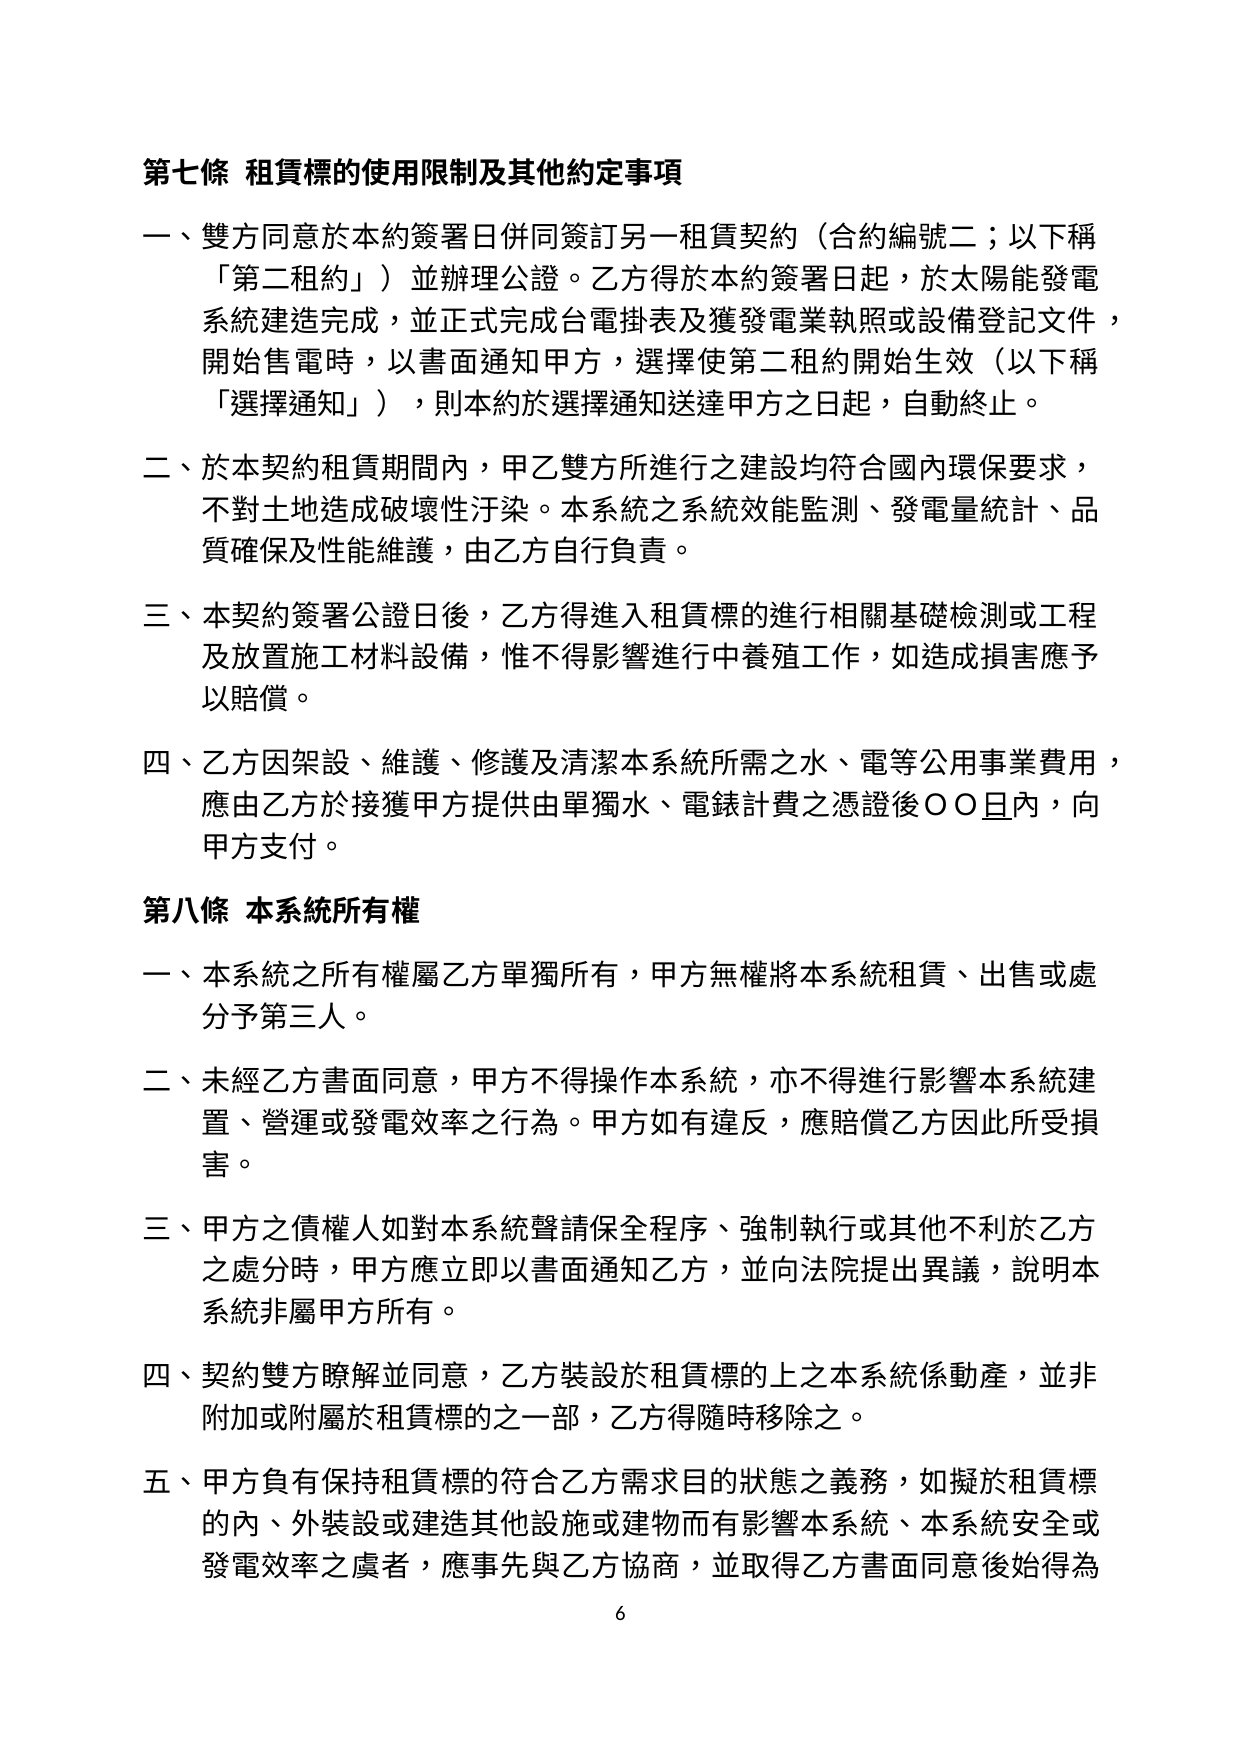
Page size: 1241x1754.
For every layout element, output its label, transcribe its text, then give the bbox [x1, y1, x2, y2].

subtitle 租賃標的使用限制及其他約定事項 [142, 150, 1101, 192]
text 二、於本契約租賃期間內，甲乙雙方所進行之建設均符合國內環保要求，不對土地造成破壞性汙染。本系統之系統效能監測、發電量統計、品質確保及性能維護，由乙方自行負責。 [142, 445, 1101, 570]
text 二、未經乙方書面同意，甲方不得操作本系統，亦不得進行影響本系統建置、營運或發電效率之行為。甲方如有違反，應賠償乙方因此所受損害。 [142, 1058, 1101, 1183]
text 一、雙方同意於本約簽署日併同簽訂另一租賃契約（合約編號二；以下稱「第二租約」）並辦理公證。乙方得於本約簽署日起，於太陽能發電系統建造完成，並正式完成台電掛表及獲發電業執照或設備登記文件，開始售電時，以書面通知甲方，選擇使第二租約開始生效（以下稱「選擇通知」），則本約於選擇通知送達甲方之日起，自動終止。 [142, 214, 1101, 423]
text 四、契約雙方瞭解並同意，乙方裝設於租賃標的上之本系統係動產，並非附加或附屬於租賃標的之一部，乙方得隨時移除之。 [142, 1353, 1101, 1437]
text 一、本系統之所有權屬乙方單獨所有，甲方無權將本系統租賃、出售或處分予第三人。 [142, 952, 1101, 1036]
text 三、本契約簽署公證日後，乙方得進入租賃標的進行相關基礎檢測或工程及放置施工材料設備，惟不得影響進行中養殖工作，如造成損害應予以賠償。 [142, 593, 1101, 718]
subtitle 本系統所有權 [142, 888, 1101, 930]
text 三、甲方之債權人如對本系統聲請保全程序、強制執行或其他不利於乙方之處分時，甲方應立即以書面通知乙方，並向法院提出異議，說明本系統非屬甲方所有。 [142, 1206, 1101, 1331]
text 四、乙方因架設、維護、修護及清潔本系統所需之水、電等公用事業費用，應由乙方於接獲甲方提供由單獨水、電錶計費之憑證後ＯＯ日內，向甲方支付。 [142, 740, 1101, 865]
text 五、甲方負有保持租賃標的符合乙方需求目的狀態之義務，如擬於租賃標的內、外裝設或建造其他設施或建物而有影響本系統、本系統安全或發電效率之虞者，應事先與乙方協商，並取得乙方書面同意後始得為 [142, 1459, 1101, 1584]
